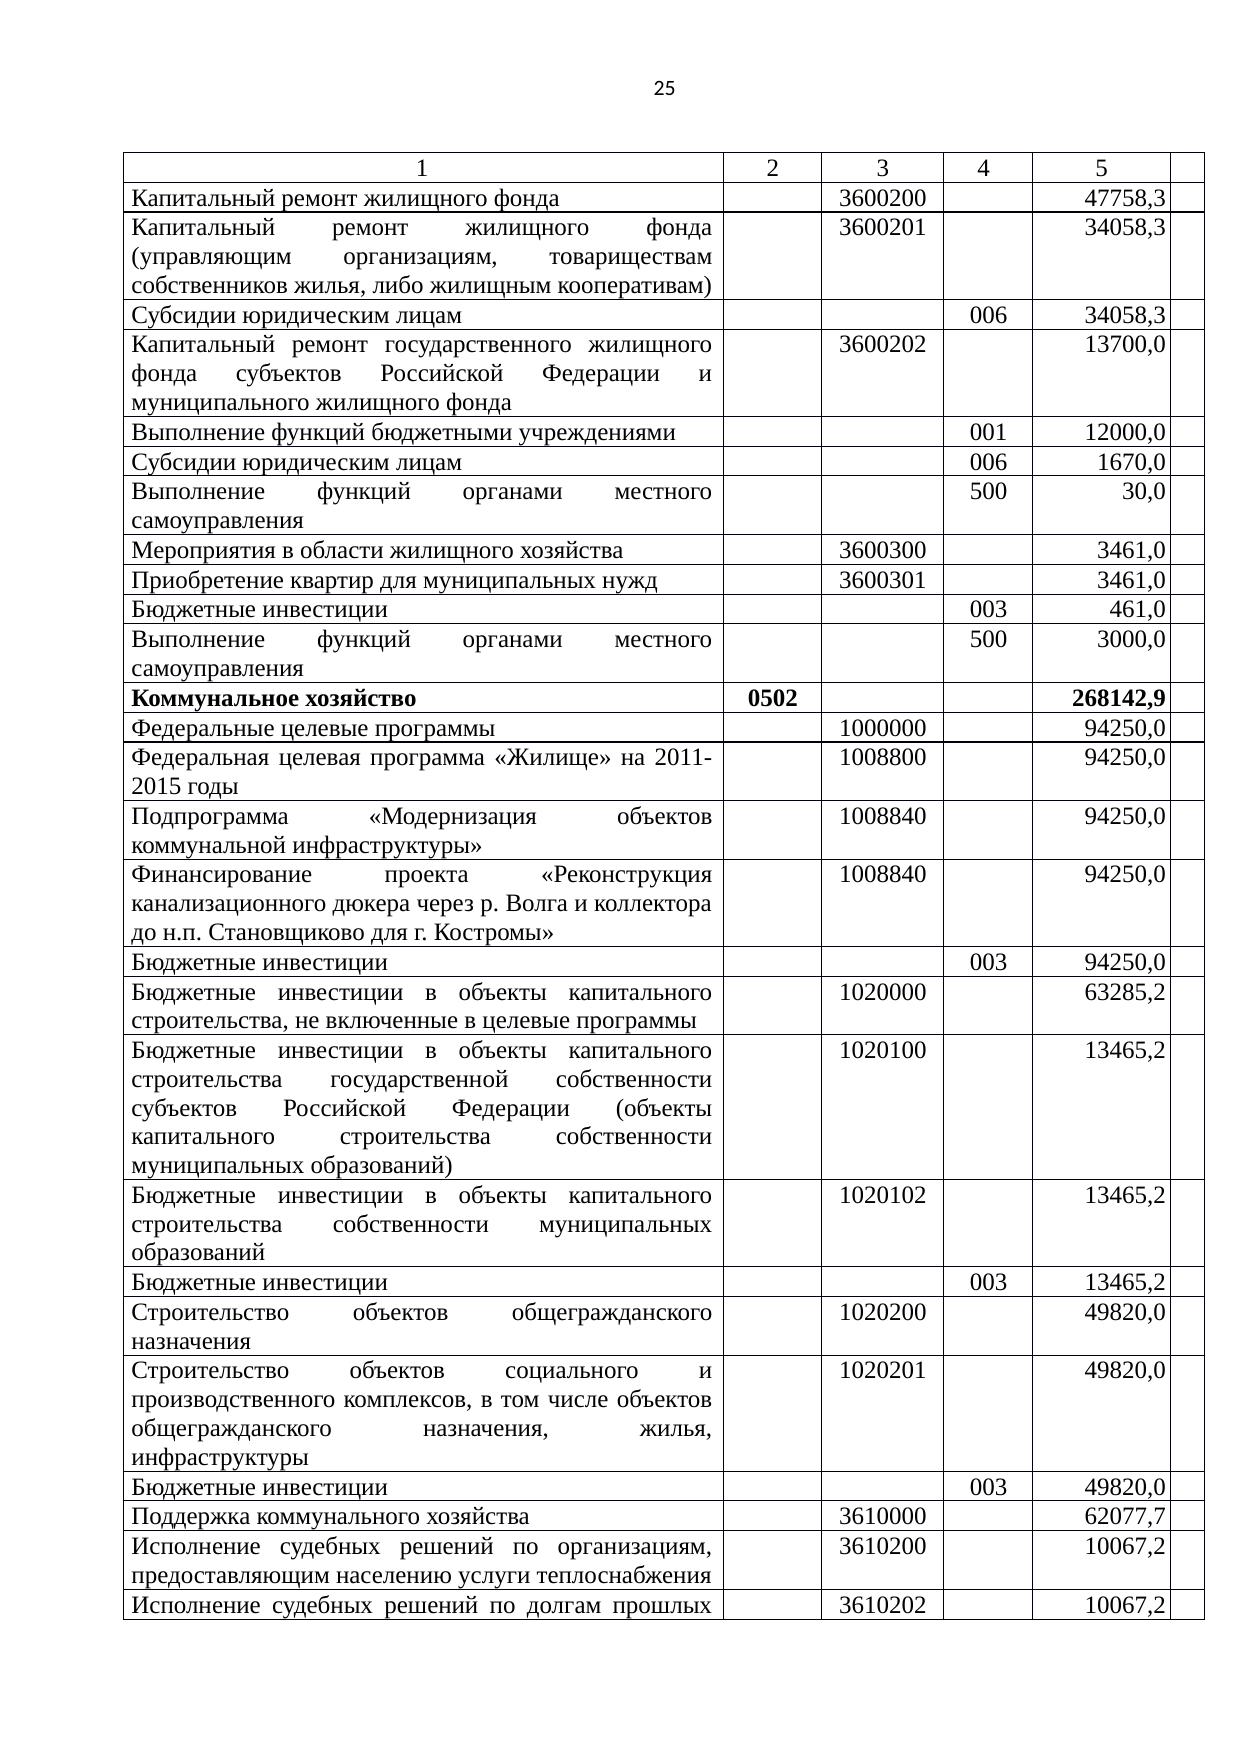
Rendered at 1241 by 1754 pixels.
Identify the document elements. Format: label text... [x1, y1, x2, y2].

table_cell Капитальный ремонт жилищного фонда [124, 183, 723, 211]
table_cell 3600300 [822, 535, 943, 564]
table_cell [724, 300, 821, 328]
table_cell Бюджетные инвестиции в объекты капитального строительства государственной собственности субъектов Российской Федерации (объекты капитального строительства собственности муниципальных образований) [124, 1035, 723, 1179]
table_cell Выполнение функций органами местного самоуправления [124, 476, 723, 534]
table_cell Бюджетные инвестиции [124, 1267, 723, 1296]
table_cell 94250,0 [1033, 743, 1170, 800]
table_header [1171, 153, 1204, 182]
table_cell 34058,3 [1033, 300, 1170, 328]
table_cell 62077,7 [1033, 1501, 1170, 1530]
table_cell 500 [944, 624, 1032, 682]
table_cell [724, 1267, 821, 1296]
table_cell [944, 683, 1032, 712]
table_cell [944, 1531, 1032, 1589]
table_cell 1670,0 [1033, 447, 1170, 475]
table_cell 63285,2 [1033, 977, 1170, 1034]
table_cell [724, 447, 821, 475]
table_header 2 [724, 153, 821, 182]
table_cell 94250,0 [1033, 947, 1170, 976]
table_cell 94250,0 [1033, 860, 1170, 946]
table_cell [1171, 1531, 1204, 1589]
table_cell [1171, 417, 1204, 446]
table_cell 3461,0 [1033, 535, 1170, 564]
table_cell 1008840 [822, 860, 943, 946]
table_cell [944, 1356, 1032, 1471]
table_cell [944, 1297, 1032, 1354]
table_cell [724, 1531, 821, 1589]
table_cell 006 [944, 447, 1032, 475]
table_cell 461,0 [1033, 595, 1170, 623]
table_cell [944, 565, 1032, 593]
table_cell [1171, 947, 1204, 976]
table_cell 003 [944, 595, 1032, 623]
table_cell [724, 947, 821, 976]
table_cell 94250,0 [1033, 713, 1170, 741]
table_cell Строительство объектов общегражданского назначения [124, 1297, 723, 1354]
table_cell Коммунальное хозяйство [124, 683, 723, 712]
table_cell [1171, 1267, 1204, 1296]
table_cell Поддержка коммунального хозяйства [124, 1501, 723, 1530]
table_cell 0502 [724, 683, 821, 712]
table_cell Бюджетные инвестиции в объекты капитального строительства, не включенные в целевые программы [124, 977, 723, 1034]
table_cell 10067,2 [1033, 1590, 1170, 1618]
table_cell 003 [944, 1267, 1032, 1296]
table_cell Федеральные целевые программы [124, 713, 723, 741]
table_header 1 [124, 153, 723, 182]
table_cell [724, 624, 821, 682]
table_cell 13700,0 [1033, 330, 1170, 416]
table_cell [1171, 1180, 1204, 1266]
table_cell [944, 183, 1032, 211]
table_cell 3600201 [822, 213, 943, 299]
table_cell [822, 1267, 943, 1296]
table_cell 001 [944, 417, 1032, 446]
table_cell 3461,0 [1033, 565, 1170, 593]
table_header 4 [944, 153, 1032, 182]
table_cell [1171, 183, 1204, 211]
table_cell [724, 1356, 821, 1471]
table_cell [724, 535, 821, 564]
table_cell [822, 476, 943, 534]
table_cell [1171, 1501, 1204, 1530]
table_cell 1000000 [822, 713, 943, 741]
table_cell [724, 213, 821, 299]
table_cell [724, 1180, 821, 1266]
table_cell [1171, 535, 1204, 564]
table_cell 003 [944, 1472, 1032, 1500]
table_cell [822, 417, 943, 446]
table_cell 1008800 [822, 743, 943, 800]
table_cell Капитальный ремонт государственного жилищного фонда субъектов Российской Федерации и муниципального жилищного фонда [124, 330, 723, 416]
table_cell 34058,3 [1033, 213, 1170, 299]
table_cell Субсидии юридическим лицам [124, 300, 723, 328]
table_cell 3610202 [822, 1590, 943, 1618]
table_cell [1171, 330, 1204, 416]
table_cell 49820,0 [1033, 1472, 1170, 1500]
table_cell 1020200 [822, 1297, 943, 1354]
table_cell Капитальный ремонт жилищного фонда (управляющим организациям, товариществам собственников жилья, либо жилищным кооперативам) [124, 213, 723, 299]
table_cell 13465,2 [1033, 1180, 1170, 1266]
table_cell [724, 860, 821, 946]
table_cell 10067,2 [1033, 1531, 1170, 1589]
table_cell 1020102 [822, 1180, 943, 1266]
table_cell [724, 417, 821, 446]
table_cell [822, 300, 943, 328]
table_cell [724, 1297, 821, 1354]
table_cell 006 [944, 300, 1032, 328]
table_cell Бюджетные инвестиции в объекты капитального строительства собственности муниципальных образований [124, 1180, 723, 1266]
table_cell [724, 801, 821, 858]
table_cell 30,0 [1033, 476, 1170, 534]
table_cell [822, 683, 943, 712]
table_cell [1171, 1356, 1204, 1471]
table_cell Бюджетные инвестиции [124, 1472, 723, 1500]
table_cell [944, 1035, 1032, 1179]
table_cell Мероприятия в области жилищного хозяйства [124, 535, 723, 564]
table_cell [822, 1472, 943, 1500]
table_cell 94250,0 [1033, 801, 1170, 858]
table_cell Финансирование проекта «Реконструкция канализационного дюкера через р. Волга и коллектора до н.п. Становщиково для г. Костромы» [124, 860, 723, 946]
table_cell [944, 713, 1032, 741]
table_cell [1171, 595, 1204, 623]
table_cell 12000,0 [1033, 417, 1170, 446]
table_cell 3600202 [822, 330, 943, 416]
table_cell [724, 1590, 821, 1618]
table_cell [1171, 683, 1204, 712]
table_cell Приобретение квартир для муниципальных нужд [124, 565, 723, 593]
table_cell 13465,2 [1033, 1035, 1170, 1179]
table_header 3 [822, 153, 943, 182]
table_cell [1171, 977, 1204, 1034]
table_cell Подпрограмма «Модернизация объектов коммунальной инфраструктуры» [124, 801, 723, 858]
table_cell [1171, 300, 1204, 328]
table_cell [1171, 743, 1204, 800]
table_cell 49820,0 [1033, 1356, 1170, 1471]
table_cell Исполнение судебных решений по долгам прошлых [124, 1590, 723, 1618]
table_cell 003 [944, 947, 1032, 976]
table_cell [1171, 565, 1204, 593]
table_cell Бюджетные инвестиции [124, 947, 723, 976]
table_cell [724, 1501, 821, 1530]
table_cell [724, 977, 821, 1034]
table_cell [822, 947, 943, 976]
table_cell 47758,3 [1033, 183, 1170, 211]
table_cell Субсидии юридическим лицам [124, 447, 723, 475]
table_cell 3000,0 [1033, 624, 1170, 682]
table_cell [724, 565, 821, 593]
table_cell [944, 801, 1032, 858]
table_cell [1171, 447, 1204, 475]
table_cell 3600301 [822, 565, 943, 593]
table_cell 268142,9 [1033, 683, 1170, 712]
table_cell [724, 183, 821, 211]
table_cell [822, 595, 943, 623]
table_cell [724, 476, 821, 534]
table_cell Выполнение функций органами местного самоуправления [124, 624, 723, 682]
table_cell 500 [944, 476, 1032, 534]
table_cell 1020000 [822, 977, 943, 1034]
table_cell Выполнение функций бюджетными учреждениями [124, 417, 723, 446]
table_cell [944, 535, 1032, 564]
table_cell Исполнение судебных решений по организациям, предоставляющим населению услуги теплоснабжения [124, 1531, 723, 1589]
table_cell [724, 743, 821, 800]
table_cell [724, 713, 821, 741]
table_cell Строительство объектов социального и производственного комплексов, в том числе объектов общегражданского назначения, жилья, инфраструктуры [124, 1356, 723, 1471]
table_cell [822, 447, 943, 475]
table_cell [724, 1472, 821, 1500]
table_cell 3600200 [822, 183, 943, 211]
table_cell 13465,2 [1033, 1267, 1170, 1296]
table_cell [1171, 476, 1204, 534]
table_cell [1171, 1035, 1204, 1179]
table_cell [1171, 860, 1204, 946]
table_cell 1020201 [822, 1356, 943, 1471]
table_cell [944, 1180, 1032, 1266]
table_cell [1171, 213, 1204, 299]
table_cell 3610200 [822, 1531, 943, 1589]
table_cell 1020100 [822, 1035, 943, 1179]
table_cell [944, 977, 1032, 1034]
table_cell [724, 1035, 821, 1179]
table_cell [1171, 624, 1204, 682]
table_cell [724, 595, 821, 623]
table_cell Бюджетные инвестиции [124, 595, 723, 623]
table_cell 3610000 [822, 1501, 943, 1530]
table_cell 49820,0 [1033, 1297, 1170, 1354]
table_header 5 [1033, 153, 1170, 182]
table_cell [944, 743, 1032, 800]
table_cell [944, 1590, 1032, 1618]
table_cell [822, 624, 943, 682]
table_cell [944, 330, 1032, 416]
table_cell [944, 1501, 1032, 1530]
table_cell [944, 213, 1032, 299]
table_cell [1171, 1590, 1204, 1618]
table_cell 1008840 [822, 801, 943, 858]
table_cell [724, 330, 821, 416]
table_cell [1171, 713, 1204, 741]
table_cell [944, 860, 1032, 946]
table_cell [1171, 1297, 1204, 1354]
table_cell [1171, 1472, 1204, 1500]
table_cell Федеральная целевая программа «Жилище» на 2011-2015 годы [124, 743, 723, 800]
table_cell [1171, 801, 1204, 858]
